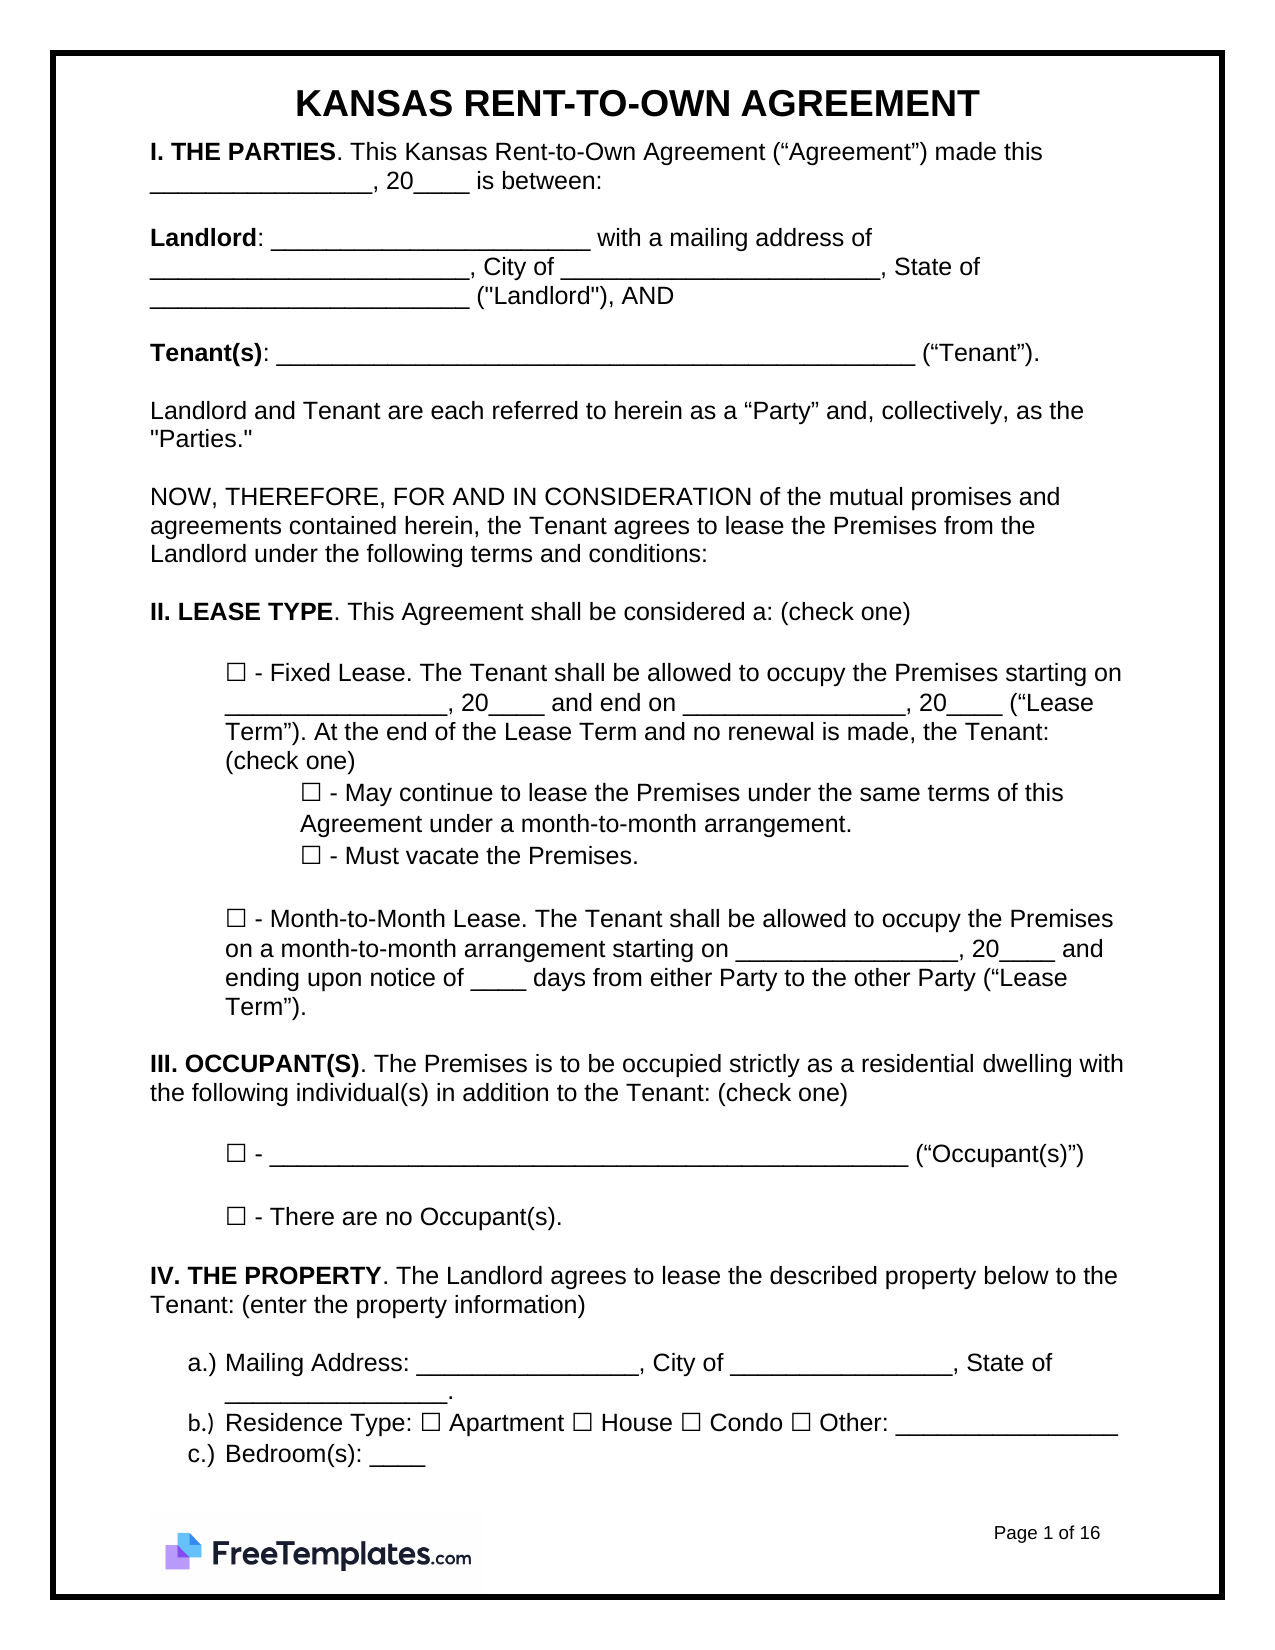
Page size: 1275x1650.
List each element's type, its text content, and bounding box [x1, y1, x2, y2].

text NOW, THEREFORE, FOR AND IN CONSIDERATION of the mutual promises and agreements contained herein, the Tenant agrees to lease the Premises from the Landlord under the following terms and conditions: [150, 482, 1125, 568]
text ☐ - May continue to lease the Premises under the same terms of this Agreement under a month-to-month arrangement. [300, 775, 1125, 837]
text ☐ - Fixed Lease. The Tenant shall be allowed to occupy the Premises starting on ________________, 20____ and end on ________________, 20____ (“Lease Term”). At the end of the Lease Term and no renewal is made, the Tenant: (check one) [225, 654, 1125, 775]
text Landlord: _______________________ with a mailing address of _______________________, City of _______________________, State of _______________________ ("Landlord"), AND [150, 223, 1125, 309]
text ☐ - Month-to-Month Lease. The Tenant shall be allowed to occupy the Premises on a month-to-month arrangement starting on ________________, 20____ and ending upon notice of ____ days from either Party to the other Party (“Lease Term”). [225, 900, 1125, 1021]
subtitle KANSAS RENT-TO-OWN AGREEMENT [150, 81, 1125, 124]
text III. OCCUPANT(S). The Premises is to be occupied strictly as a residential dwelling with the following individual(s) in addition to the Tenant: (check one) [150, 1049, 1125, 1107]
list Mailing Address: ________________, City of ________________, State of ________________. [187, 1347, 1125, 1405]
text II. LEASE TYPE. This Agreement shall be considered a: (check one) [150, 597, 1125, 626]
text I. THE PARTIES. This Kansas Rent-to-Own Agreement (“Agreement”) made this ________________, 20____ is between: [150, 137, 1125, 194]
list Residence Type: ☐ Apartment ☐ House ☐ Condo ☐ Other: ________________ [187, 1405, 1125, 1439]
list Bedroom(s): ____ [187, 1439, 1125, 1468]
text ☐ - There are no Occupant(s). [225, 1198, 1125, 1232]
text Tenant(s): ______________________________________________ (“Tenant”). [150, 338, 1125, 367]
text IV. THE PROPERTY. The Landlord agrees to lease the described property below to the Tenant: (enter the property information) [150, 1261, 1125, 1319]
text Landlord and Tenant are each referred to herein as a “Party” and, collectively, as the "Parties." [150, 396, 1125, 453]
text ☐ - ______________________________________________ (“Occupant(s)”) [225, 1136, 1125, 1170]
text ☐ - Must vacate the Premises. [300, 837, 1125, 872]
